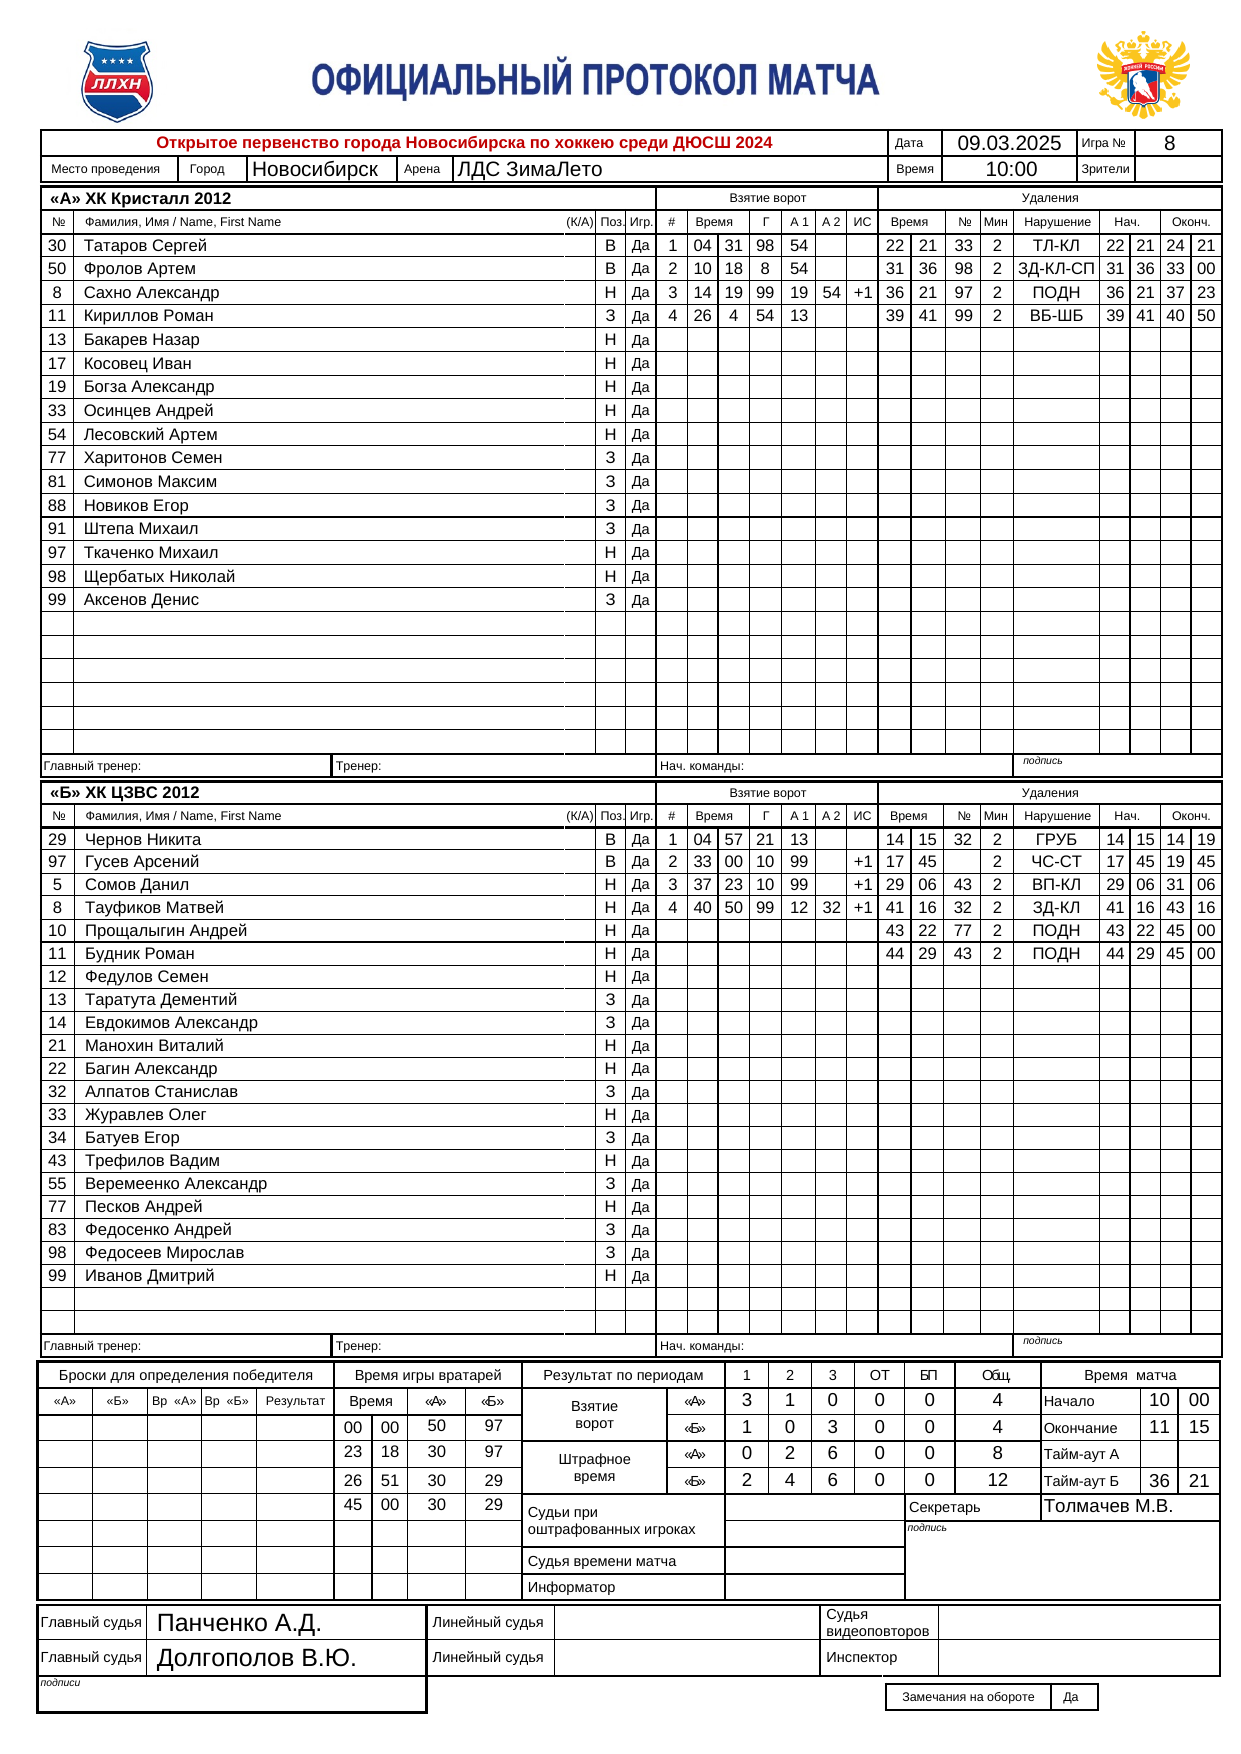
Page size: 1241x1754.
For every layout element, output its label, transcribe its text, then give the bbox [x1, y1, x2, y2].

table_cell [1161, 1288, 1190, 1310]
table_cell [657, 1311, 687, 1333]
table_cell [565, 1219, 595, 1241]
table_cell 00 [373, 1416, 407, 1440]
table_cell [750, 1081, 781, 1103]
table_cell № [944, 805, 980, 826]
table_cell [596, 612, 625, 634]
table_cell 13 [42, 328, 73, 351]
table_cell [1100, 518, 1129, 540]
table_cell [1131, 612, 1160, 634]
table_cell [782, 1035, 815, 1057]
table_cell [373, 1547, 407, 1573]
table_cell [719, 1196, 749, 1218]
table_cell 12 [956, 1468, 1040, 1493]
table_cell [879, 1288, 910, 1310]
table_cell 81 [42, 470, 73, 493]
table_cell [1192, 376, 1221, 398]
table_cell 29 [1131, 943, 1160, 964]
table_cell [750, 943, 781, 964]
table_cell [626, 683, 655, 706]
table_cell [565, 966, 595, 987]
table_cell [782, 989, 815, 1011]
table_cell [946, 399, 980, 422]
table_cell [981, 423, 1013, 445]
table_cell Чернов Никита [75, 829, 564, 849]
table_cell +1 [847, 896, 877, 918]
table_cell [750, 683, 781, 706]
table_cell В [596, 257, 625, 280]
table_cell Да [626, 1035, 655, 1057]
table_cell [782, 1311, 815, 1333]
table_cell 97 [466, 1416, 521, 1440]
table_cell В [596, 850, 625, 872]
table_cell [1161, 636, 1190, 658]
table_cell Фролов Артем [74, 257, 564, 280]
table_cell 40 [688, 896, 717, 918]
table_cell З [596, 494, 625, 516]
table_cell [912, 1173, 943, 1195]
table_cell 23 [335, 1441, 371, 1467]
table_cell [981, 1127, 1013, 1149]
table_cell [657, 943, 687, 964]
table_cell [657, 1012, 687, 1033]
table_cell [93, 1521, 147, 1546]
table_cell [688, 588, 717, 611]
table_cell [1099, 1682, 1220, 1711]
table_cell Батуев Егор [75, 1127, 564, 1149]
table_cell [750, 730, 781, 753]
table_cell [408, 1521, 465, 1546]
table_cell [944, 1150, 980, 1172]
table_cell [148, 1416, 201, 1440]
table_cell 14 [1100, 829, 1129, 849]
table_cell Ткаченко Михаил [74, 541, 564, 564]
table_cell [750, 352, 781, 374]
table_cell 54 [782, 235, 815, 256]
table_cell 31 [719, 235, 749, 256]
table_cell Журавлев Олег [75, 1104, 564, 1126]
table_cell [1014, 1288, 1099, 1310]
table_cell В [596, 829, 625, 849]
table_cell [939, 1640, 1219, 1675]
table_cell [1131, 376, 1160, 398]
table_cell [946, 659, 980, 682]
table_cell Оконч. [1161, 805, 1221, 826]
table_cell [847, 257, 877, 280]
table_cell [879, 423, 910, 445]
table_cell [847, 470, 877, 493]
table_cell [1192, 1242, 1221, 1264]
table_cell [816, 829, 846, 849]
table_cell [981, 376, 1013, 398]
table_cell [879, 446, 910, 469]
table_cell [257, 1416, 333, 1440]
table_cell [847, 966, 877, 987]
table_cell [1014, 399, 1099, 422]
table_cell ЗД-КЛ [1014, 896, 1099, 918]
table_cell [39, 1416, 92, 1440]
table_cell [93, 1416, 147, 1440]
table_cell Информатор [523, 1575, 724, 1599]
table_cell [719, 1104, 749, 1126]
table_cell [912, 1058, 943, 1079]
table_cell Главный судья [39, 1640, 146, 1675]
table_cell [657, 470, 687, 493]
table_cell [657, 446, 687, 469]
table_cell Да [626, 1173, 655, 1195]
table_cell [148, 1547, 201, 1573]
table_cell [719, 1173, 749, 1195]
table_cell [1131, 494, 1160, 516]
table_cell [946, 494, 980, 516]
table_cell [1100, 730, 1129, 753]
table_cell 50 [42, 257, 73, 280]
table_cell [782, 376, 815, 398]
table_cell [782, 730, 815, 753]
table_cell [946, 565, 980, 587]
table_cell [879, 989, 910, 1011]
table_cell Главный тренер: [42, 1335, 330, 1356]
table_cell Окончание [1042, 1415, 1140, 1440]
table_cell [657, 920, 687, 941]
table_cell Нач. команды: [657, 1335, 1012, 1356]
table_header 2 [769, 1363, 811, 1387]
table_cell [816, 1081, 846, 1103]
table_cell Линейный судья [428, 1640, 554, 1675]
table_cell [626, 612, 655, 634]
table_cell [657, 588, 687, 611]
table_cell [657, 1127, 687, 1149]
table_cell [719, 1219, 749, 1241]
table_cell Да [626, 281, 655, 303]
table_cell [782, 1196, 815, 1218]
table_cell [912, 1012, 943, 1033]
table_cell [657, 1173, 687, 1195]
table_cell [944, 989, 980, 1011]
table_cell [816, 636, 846, 658]
table_cell 45 [1161, 920, 1190, 941]
table_cell [688, 659, 717, 682]
table_cell [148, 1441, 201, 1467]
table_cell Манохин Виталий [75, 1035, 564, 1057]
table_cell [1100, 1242, 1129, 1264]
table_cell 8 [750, 257, 781, 280]
table_cell 51 [373, 1468, 407, 1493]
table_cell [981, 541, 1013, 564]
table_cell [981, 588, 1013, 611]
table_cell [1131, 1104, 1160, 1126]
table_cell Тауфиков Матвей [75, 896, 564, 918]
table_cell [1131, 518, 1160, 540]
table_cell З [596, 1012, 625, 1033]
table_header Да [1052, 1685, 1097, 1709]
table_cell [981, 1196, 1013, 1218]
table_cell Н [596, 920, 625, 941]
table_cell [1192, 518, 1221, 540]
table_cell [148, 1468, 201, 1493]
table_cell [981, 565, 1013, 587]
table_cell Да [626, 1196, 655, 1218]
table_cell Нарушение [1014, 211, 1099, 233]
table_cell [750, 423, 781, 445]
table_cell [1161, 518, 1190, 540]
table_cell [816, 989, 846, 1011]
table_cell [657, 1242, 687, 1264]
table_cell [688, 966, 717, 987]
table_cell [1192, 1058, 1221, 1079]
table_cell [912, 612, 945, 634]
table_cell [596, 1311, 625, 1333]
table_cell [1100, 659, 1129, 682]
table_cell 00 [719, 850, 749, 872]
table_cell 24 [1161, 235, 1190, 256]
table_cell [750, 636, 781, 658]
table_cell Косовец Иван [74, 352, 564, 374]
table_cell [981, 1311, 1013, 1333]
table_cell [1014, 612, 1099, 634]
table_cell [847, 683, 877, 706]
table_cell [847, 829, 877, 849]
table_cell Результат [257, 1389, 333, 1413]
table_cell [879, 659, 910, 682]
table_cell Н [596, 376, 625, 398]
table_cell [726, 1575, 904, 1599]
table_cell [946, 541, 980, 564]
table_cell [1131, 588, 1160, 611]
table_cell 41 [1131, 305, 1160, 327]
table_cell [981, 659, 1013, 682]
table_cell [847, 920, 877, 941]
table_cell [782, 1012, 815, 1033]
table_cell 97 [42, 850, 74, 872]
table_cell Да [626, 829, 655, 849]
table_cell [1192, 494, 1221, 516]
table_cell 2 [981, 257, 1013, 280]
table_cell [1131, 446, 1160, 469]
table_cell [1014, 1196, 1099, 1218]
table_cell 2 [657, 257, 687, 280]
table_cell [750, 376, 781, 398]
table_cell [981, 446, 1013, 469]
table_cell # [657, 211, 687, 233]
table_cell [596, 683, 625, 706]
table_cell [816, 235, 846, 256]
table_cell [879, 588, 910, 611]
table_cell [1161, 376, 1190, 398]
table_cell ВБ-ШБ [1014, 305, 1099, 327]
table_cell Багин Александр [75, 1058, 564, 1079]
table_cell [750, 707, 781, 729]
table_cell [719, 1127, 749, 1149]
table_cell [688, 1035, 717, 1057]
table_cell [1161, 1058, 1190, 1079]
table_cell Да [626, 352, 655, 374]
table_cell Н [596, 541, 625, 564]
table_cell [1100, 588, 1129, 611]
table_cell [816, 966, 846, 987]
table_cell [1192, 1311, 1221, 1333]
table_cell [1141, 1441, 1177, 1467]
table_cell [782, 1127, 815, 1149]
table_cell [1014, 1242, 1099, 1264]
table_cell 19 [782, 281, 815, 303]
table_cell [719, 1265, 749, 1287]
table_cell 99 [782, 850, 815, 872]
table_cell [1192, 1150, 1221, 1172]
table_cell [816, 943, 846, 964]
table_cell [1100, 352, 1129, 374]
table_cell [1131, 399, 1160, 422]
table_cell [750, 1058, 781, 1079]
table_cell [1161, 707, 1190, 729]
table_cell [1192, 636, 1221, 658]
table_cell [816, 305, 846, 327]
table_cell [1014, 707, 1099, 729]
table_cell [719, 1012, 749, 1033]
table_cell [565, 1288, 595, 1310]
table_cell [782, 470, 815, 493]
table_cell Нач. команды: [657, 755, 1012, 776]
table_cell 0 [905, 1389, 954, 1413]
table_cell 55 [42, 1173, 74, 1195]
table_cell [42, 1311, 74, 1333]
table_cell 2 [657, 850, 687, 872]
table_cell [981, 1242, 1013, 1264]
table_cell 19 [1161, 850, 1190, 872]
table_cell [335, 1547, 371, 1573]
table_cell Н [596, 352, 625, 374]
table_cell 98 [42, 565, 73, 587]
table_cell [847, 1058, 877, 1079]
table_cell [816, 1150, 846, 1172]
table_cell [879, 1265, 910, 1287]
table_cell Судья видеоповторов [821, 1606, 938, 1639]
table_cell [1131, 352, 1160, 374]
table_cell 21 [1131, 281, 1160, 303]
table_cell Н [596, 966, 625, 987]
table_cell [847, 1035, 877, 1057]
table_cell [912, 565, 945, 587]
table_cell [946, 328, 980, 351]
table_cell [688, 541, 717, 564]
table_cell [1161, 1104, 1190, 1126]
table_cell Гусев Арсений [75, 850, 564, 872]
table_cell Лесовский Артем [74, 423, 564, 445]
table_cell [1161, 328, 1190, 351]
table_cell 43 [944, 943, 980, 964]
table_cell [750, 659, 781, 682]
table_cell 36 [1100, 281, 1129, 303]
table_cell 00 [1192, 257, 1221, 280]
table_cell 99 [750, 281, 781, 303]
table_cell [657, 707, 687, 729]
table_cell [1131, 1311, 1160, 1333]
table_cell [688, 1219, 717, 1241]
table_cell [816, 612, 846, 634]
table_cell Федулов Семен [75, 966, 564, 987]
table_cell Долгополов В.Ю. [147, 1640, 425, 1675]
table_cell 06 [1131, 874, 1160, 895]
table_cell 26 [688, 305, 717, 327]
table_cell подпись [1014, 1335, 1221, 1356]
table_cell 2 [981, 896, 1013, 918]
table_cell [981, 1265, 1013, 1287]
table_cell 04 [688, 235, 717, 256]
table_cell ВП-КЛ [1014, 874, 1099, 895]
table_cell [1161, 541, 1190, 564]
table_cell [74, 659, 564, 682]
table_cell [565, 1081, 595, 1103]
table_cell [912, 1081, 943, 1103]
table_cell [944, 1265, 980, 1287]
table_cell [335, 1521, 371, 1546]
table_cell ЛДС ЗимаЛето [454, 157, 887, 181]
table_cell [879, 1150, 910, 1172]
table_cell [750, 1127, 781, 1149]
table_cell [1131, 328, 1160, 351]
table_cell [912, 1196, 943, 1218]
table_cell 4 [657, 305, 687, 327]
table_cell [782, 1150, 815, 1172]
table_cell Иванов Дмитрий [75, 1265, 564, 1287]
table_cell [93, 1494, 147, 1520]
table_cell ИС [847, 211, 877, 233]
table_cell [981, 494, 1013, 516]
table_cell [912, 989, 943, 1011]
table_cell [1192, 707, 1221, 729]
table_cell Мин [981, 805, 1013, 826]
table_cell [782, 541, 815, 564]
table_cell [847, 565, 877, 587]
table_cell [879, 1311, 910, 1333]
table_cell 43 [879, 920, 910, 941]
table_cell 19 [42, 376, 73, 398]
table_cell [719, 943, 749, 964]
table_cell [1014, 1265, 1099, 1287]
table_cell 12 [782, 896, 815, 918]
table_cell [847, 305, 877, 327]
table_cell [1100, 470, 1129, 493]
table_cell [657, 1104, 687, 1126]
table_cell [1131, 1242, 1160, 1264]
table_cell [1100, 328, 1129, 351]
table_cell [939, 1606, 1219, 1639]
table_cell [879, 1035, 910, 1057]
table_cell [847, 989, 877, 1011]
table_cell [719, 920, 749, 941]
table_cell [1014, 494, 1099, 516]
table_cell Новосибирск [248, 157, 396, 181]
table_cell 8 [42, 281, 73, 303]
table_cell [1192, 565, 1221, 587]
table_cell [879, 707, 910, 729]
table_cell [847, 1104, 877, 1126]
table_cell 2 [981, 829, 1013, 849]
table_cell Фамилия, Имя / Name, First Name [75, 805, 565, 826]
table_cell 13 [782, 829, 815, 849]
table_cell З [596, 989, 625, 1011]
table_cell [1161, 989, 1190, 1011]
table_cell Н [596, 1150, 625, 1172]
table_cell [657, 1196, 687, 1218]
table_cell [657, 541, 687, 564]
table_cell [1192, 1219, 1221, 1241]
table_cell [879, 1219, 910, 1241]
table_cell 98 [42, 1242, 74, 1264]
table_cell 98 [750, 235, 781, 256]
table_cell [688, 920, 717, 941]
table_cell [555, 1606, 819, 1639]
table_cell 11 [1141, 1415, 1177, 1440]
table_cell Евдокимов Александр [75, 1012, 564, 1033]
table_cell «Б» [668, 1415, 724, 1440]
table_header 3 [812, 1363, 854, 1387]
table_cell [816, 1104, 846, 1126]
table_cell 10 [750, 850, 781, 872]
table_cell Веремеенко Александр [75, 1173, 564, 1195]
table_header Замечания на обороте [887, 1685, 1050, 1709]
table_cell Трефилов Вадим [75, 1150, 564, 1172]
table_cell 50 [1192, 305, 1221, 327]
table_cell [42, 659, 73, 682]
table_cell [565, 874, 595, 895]
table_cell 0 [855, 1468, 904, 1493]
table_cell [688, 707, 717, 729]
table_cell [847, 1081, 877, 1103]
table_cell 54 [42, 423, 73, 445]
table_cell [688, 1058, 717, 1079]
table_cell [565, 1012, 595, 1033]
table_cell [944, 1311, 980, 1333]
table_cell Прощалыгин Андрей [75, 920, 564, 941]
table_cell [981, 1150, 1013, 1172]
table_cell [782, 943, 815, 964]
table_cell [750, 1104, 781, 1126]
table_cell [816, 376, 846, 398]
table_cell 44 [879, 943, 910, 964]
table_cell [565, 565, 595, 587]
table_cell [657, 1150, 687, 1172]
table_cell 8 [42, 896, 74, 918]
table_header Время игры вратарей [335, 1363, 521, 1387]
table_cell 15 [1179, 1415, 1219, 1440]
table_cell [879, 541, 910, 564]
table_cell Да [626, 423, 655, 445]
table_cell [1161, 1012, 1190, 1033]
table_cell [596, 707, 625, 729]
table_cell [1192, 352, 1221, 374]
table_cell 19 [719, 281, 749, 303]
table_cell [1014, 588, 1099, 611]
table_cell [719, 494, 749, 516]
table_cell [847, 376, 877, 398]
table_cell [1161, 612, 1190, 634]
table_cell [750, 1219, 781, 1241]
table_cell 99 [782, 874, 815, 895]
table_cell Н [596, 1035, 625, 1057]
table_cell [719, 683, 749, 706]
table_cell 06 [1192, 874, 1221, 895]
table_cell Оконч. [1161, 211, 1221, 233]
table_cell [816, 850, 846, 872]
table_cell [879, 1127, 910, 1149]
table_cell [750, 328, 781, 351]
table_cell [1014, 1035, 1099, 1057]
table_cell [565, 730, 595, 753]
table_cell Кириллов Роман [74, 305, 564, 327]
table_cell Арена [398, 157, 452, 181]
table_cell +1 [847, 281, 877, 303]
table_cell [782, 612, 815, 634]
table_cell [912, 518, 945, 540]
table_cell [912, 1150, 943, 1172]
table_cell 36 [1131, 257, 1160, 280]
table_cell [946, 352, 980, 374]
table_cell [1014, 1173, 1099, 1195]
table_cell [93, 1547, 147, 1573]
table_cell [981, 707, 1013, 729]
table_cell [657, 659, 687, 682]
table_cell 16 [1192, 896, 1221, 918]
table_cell [1014, 1058, 1099, 1079]
table_header 8 [1136, 131, 1221, 155]
table_cell [847, 659, 877, 682]
table_cell 2 [981, 281, 1013, 303]
table_cell [39, 1441, 92, 1467]
table_cell 43 [1161, 896, 1190, 918]
table_cell 50 [408, 1416, 465, 1440]
table_cell [944, 1058, 980, 1079]
table_cell [565, 470, 595, 493]
table_cell [750, 399, 781, 422]
table_cell Богза Александр [74, 376, 564, 398]
table_cell [565, 943, 595, 964]
table_cell Инспектор [821, 1640, 938, 1675]
table_cell 43 [1100, 920, 1129, 941]
table_cell ИС [847, 805, 877, 826]
table_cell [981, 730, 1013, 753]
table_cell № [42, 211, 73, 233]
table_cell [847, 1173, 877, 1195]
table_cell 1 [769, 1389, 811, 1413]
table_cell 2 [981, 850, 1013, 872]
table_cell [74, 683, 564, 706]
table_cell 00 [335, 1416, 371, 1440]
table_cell [1192, 1104, 1221, 1126]
table_cell [202, 1416, 256, 1440]
table_cell [1192, 399, 1221, 422]
table_cell 23 [1192, 281, 1221, 303]
table_cell [596, 1288, 625, 1310]
table_cell [1014, 1012, 1099, 1033]
table_cell [657, 989, 687, 1011]
table_cell [750, 565, 781, 587]
table_cell [1192, 1035, 1221, 1057]
table_cell Да [626, 518, 655, 540]
table_cell [1131, 1150, 1160, 1172]
table_cell [1161, 446, 1190, 469]
table_cell 2 [981, 305, 1013, 327]
table_cell Панченко А.Д. [147, 1606, 425, 1639]
table_cell [782, 423, 815, 445]
table_cell [816, 730, 846, 753]
table_cell [816, 659, 846, 682]
table_cell Нач. [1100, 211, 1160, 233]
table_cell [816, 423, 846, 445]
table_cell [847, 707, 877, 729]
table_cell [782, 683, 815, 706]
table_cell [1136, 157, 1221, 181]
table_cell [1161, 730, 1190, 753]
table_cell [750, 1012, 781, 1033]
table_cell [1014, 1081, 1099, 1103]
table_cell 39 [879, 305, 910, 327]
table_cell 11 [42, 305, 73, 327]
table_cell [1161, 1173, 1190, 1195]
table_cell [565, 257, 595, 280]
table_cell 8 [956, 1442, 1040, 1467]
table_cell [1100, 1196, 1129, 1218]
table_cell [1192, 1196, 1221, 1218]
table_cell [981, 518, 1013, 540]
table_cell [782, 328, 815, 351]
table_cell 0 [855, 1442, 904, 1467]
table_cell [257, 1521, 333, 1546]
table_cell [42, 612, 73, 634]
table_cell 0 [726, 1442, 768, 1467]
table_cell [1014, 683, 1099, 706]
table_cell Да [626, 896, 655, 918]
table_cell [719, 376, 749, 398]
table_cell [912, 1288, 943, 1310]
table_cell [782, 1288, 815, 1310]
table_cell [657, 376, 687, 398]
table_cell 15 [912, 829, 943, 849]
table_cell 0 [855, 1389, 904, 1413]
table_cell [1014, 1219, 1099, 1241]
table_cell 14 [42, 1012, 74, 1033]
table_cell [750, 966, 781, 987]
table_cell Да [626, 235, 655, 256]
table_header БП [905, 1363, 954, 1387]
table_cell [944, 1242, 980, 1264]
table_cell [816, 352, 846, 374]
table_cell [879, 730, 910, 753]
table_cell (К/А) [565, 211, 595, 233]
table_cell [1014, 423, 1099, 445]
table_cell [782, 1058, 815, 1079]
table_cell Да [626, 920, 655, 941]
table_cell [912, 1127, 943, 1149]
table_cell 1 [726, 1415, 768, 1440]
table_cell Песков Андрей [75, 1196, 564, 1218]
table_cell 31 [1161, 874, 1190, 895]
table_cell [93, 1574, 147, 1599]
table_cell [565, 305, 595, 327]
table_cell Вр «Б» [202, 1389, 256, 1413]
table_cell [719, 1150, 749, 1172]
table_cell 2 [769, 1442, 811, 1467]
table_cell З [596, 1219, 625, 1241]
table_cell [657, 683, 687, 706]
table_cell [1014, 1150, 1099, 1172]
table_cell [719, 1035, 749, 1057]
table_cell [1014, 659, 1099, 682]
table_cell [981, 1104, 1013, 1126]
table_cell [1192, 1173, 1221, 1195]
table_cell [1161, 659, 1190, 682]
table_cell 99 [42, 588, 73, 611]
table_cell [1161, 399, 1190, 422]
table_cell [912, 636, 945, 658]
table_cell [1131, 1127, 1160, 1149]
table_cell «А» [408, 1389, 465, 1413]
table_cell [944, 966, 980, 987]
table_cell [565, 518, 595, 540]
table_cell [688, 1150, 717, 1172]
table_cell [1131, 1173, 1160, 1195]
table_cell [565, 1242, 595, 1264]
table_cell [750, 1242, 781, 1264]
table_cell [688, 683, 717, 706]
table_cell 00 [373, 1494, 407, 1520]
table_cell [657, 1265, 687, 1287]
table_cell Да [626, 1012, 655, 1033]
table_cell З [596, 305, 625, 327]
table_header Дата [889, 131, 941, 155]
table_cell [981, 1081, 1013, 1103]
table_cell [912, 376, 945, 398]
table_cell 33 [42, 1104, 74, 1126]
table_cell [74, 636, 564, 658]
table_cell [565, 1196, 595, 1218]
table_cell [912, 328, 945, 351]
table_cell [816, 1265, 846, 1287]
table_cell [565, 328, 595, 351]
table_cell Штепа Михаил [74, 518, 564, 540]
table_cell [879, 565, 910, 587]
table_cell [75, 1288, 564, 1310]
table_cell [42, 683, 73, 706]
table_cell [750, 920, 781, 941]
table_cell Игр. [626, 805, 655, 826]
table_cell [657, 1288, 687, 1310]
table_cell Н [596, 1265, 625, 1287]
table_cell [782, 636, 815, 658]
table_cell [565, 659, 595, 682]
table_cell Н [596, 328, 625, 351]
table_cell ТЛ-КЛ [1014, 235, 1099, 256]
table_cell 17 [1100, 850, 1129, 872]
table_cell [879, 612, 910, 634]
table_cell [1192, 588, 1221, 611]
table_cell [847, 1012, 877, 1033]
table_cell 41 [1100, 896, 1129, 918]
table_cell 33 [946, 235, 980, 256]
table_cell [879, 1081, 910, 1103]
table_cell 26 [335, 1468, 371, 1493]
table_cell 13 [42, 989, 74, 1011]
table_cell [1161, 1196, 1190, 1218]
table_cell [719, 565, 749, 587]
table_cell [816, 1311, 846, 1333]
table_cell [1100, 707, 1129, 729]
table_cell [596, 659, 625, 682]
table_cell [816, 1173, 846, 1195]
table_cell Н [596, 1104, 625, 1126]
table_cell 45 [1131, 850, 1160, 872]
table_cell Да [626, 470, 655, 493]
table_cell [1014, 446, 1099, 469]
table_cell 29 [1100, 874, 1129, 895]
table_cell Да [626, 257, 655, 280]
table_cell Н [596, 399, 625, 422]
table_cell [688, 1127, 717, 1149]
table_cell [657, 966, 687, 987]
table_cell [750, 518, 781, 540]
table_cell [719, 1081, 749, 1103]
table_cell [782, 1081, 815, 1103]
table_cell [1131, 730, 1160, 753]
table_cell [1131, 636, 1160, 658]
table_cell [565, 850, 595, 872]
table_cell [1014, 470, 1099, 493]
table_cell Н [596, 874, 625, 895]
table_header «А» ХК Кристалл 2012 [42, 188, 655, 209]
table_cell [39, 1494, 92, 1520]
table_cell 32 [816, 896, 846, 918]
table_cell [688, 943, 717, 964]
table_cell [946, 518, 980, 540]
table_cell ЧС-СТ [1014, 850, 1099, 872]
table_cell Да [626, 376, 655, 398]
table_cell (К/А) [565, 805, 595, 826]
table_cell [1192, 659, 1221, 682]
table_cell [782, 494, 815, 516]
table_cell [565, 376, 595, 398]
table_cell Да [626, 1242, 655, 1264]
table_cell [1100, 446, 1129, 469]
table_cell [912, 588, 945, 611]
table_cell Да [626, 1081, 655, 1103]
table_cell [1192, 612, 1221, 634]
table_cell [981, 470, 1013, 493]
table_cell 6 [812, 1468, 854, 1493]
table_cell [879, 470, 910, 493]
table_cell [1161, 1150, 1190, 1172]
table_cell [565, 1127, 595, 1149]
table_cell [1100, 636, 1129, 658]
table_cell [688, 494, 717, 516]
table_cell [912, 423, 945, 445]
table_cell 0 [855, 1415, 904, 1440]
table_cell [816, 707, 846, 729]
table_cell [1100, 423, 1129, 445]
table_cell [726, 1548, 904, 1573]
table_cell Сахно Александр [74, 281, 564, 303]
table_cell [1014, 352, 1099, 374]
table_cell [688, 1081, 717, 1103]
table_cell Поз. [596, 805, 625, 826]
table_cell [42, 707, 73, 729]
table_cell [750, 1150, 781, 1172]
table_cell [944, 1081, 980, 1103]
table_cell [726, 1495, 904, 1520]
table_cell [1161, 1242, 1190, 1264]
table_cell [39, 1574, 92, 1599]
table_cell 14 [879, 829, 910, 849]
table_cell [750, 470, 781, 493]
table_cell [981, 966, 1013, 987]
table_cell [912, 1219, 943, 1241]
table_cell 41 [879, 896, 910, 918]
table_cell ГРУБ [1014, 829, 1099, 849]
table_cell [912, 1104, 943, 1126]
table_cell 00 [1192, 943, 1221, 964]
table_cell 6 [812, 1442, 854, 1467]
table_cell [626, 659, 655, 682]
table_cell Мин [981, 211, 1013, 233]
table_cell [466, 1574, 521, 1599]
table_cell [428, 1677, 882, 1711]
table_cell [750, 1035, 781, 1057]
table_cell А 1 [782, 211, 815, 233]
table_cell [1100, 399, 1129, 422]
table_header Удаления [879, 188, 1221, 209]
table_cell [719, 966, 749, 987]
table_cell [1192, 1081, 1221, 1103]
table_cell [39, 1521, 92, 1546]
table_cell [1161, 423, 1190, 445]
table_cell Федосеев Мирослав [75, 1242, 564, 1264]
table_cell [816, 1035, 846, 1057]
table_cell [657, 612, 687, 634]
table_cell 40 [1161, 305, 1190, 327]
table_cell 2 [981, 235, 1013, 256]
table_cell Да [626, 305, 655, 327]
table_cell [1131, 470, 1160, 493]
table_cell Тренер: [333, 1335, 655, 1356]
table_cell [39, 1547, 92, 1573]
table_cell 99 [946, 305, 980, 327]
table_cell 54 [782, 257, 815, 280]
table_cell [944, 850, 980, 872]
table_cell [719, 470, 749, 493]
table_cell 19 [1192, 829, 1221, 849]
table_cell [1100, 683, 1129, 706]
table_cell +1 [847, 850, 877, 872]
table_cell 34 [42, 1127, 74, 1149]
table_cell [879, 1196, 910, 1218]
table_cell [148, 1521, 201, 1546]
table_cell Да [626, 989, 655, 1011]
table_cell [816, 399, 846, 422]
table_cell [816, 1288, 846, 1310]
table_cell [42, 636, 73, 658]
table_cell 54 [750, 305, 781, 327]
table_cell [879, 1012, 910, 1033]
table_cell 36 [912, 257, 945, 280]
table_header ОТ [855, 1363, 904, 1387]
table_cell [1100, 1058, 1129, 1079]
table_cell [657, 399, 687, 422]
table_cell [1100, 1173, 1129, 1195]
table_cell [750, 494, 781, 516]
table_cell 97 [466, 1441, 521, 1467]
table_cell 21 [750, 829, 781, 849]
table_cell Да [626, 565, 655, 587]
table_cell [688, 470, 717, 493]
table_cell 50 [719, 896, 749, 918]
table_cell [981, 1219, 1013, 1241]
table_cell [879, 376, 910, 398]
table_cell [782, 446, 815, 469]
table_cell [1161, 1035, 1190, 1057]
table_cell 43 [944, 874, 980, 895]
table_cell [565, 1058, 595, 1079]
table_cell [626, 1288, 655, 1310]
table_cell Бакарев Назар [74, 328, 564, 351]
table_cell 45 [912, 850, 943, 872]
table_cell Время [889, 157, 941, 181]
table_cell [847, 730, 877, 753]
table_cell [847, 636, 877, 658]
table_cell [1192, 541, 1221, 564]
table_cell [688, 518, 717, 540]
table_cell [565, 281, 595, 303]
table_cell [1161, 494, 1190, 516]
table_cell [944, 1012, 980, 1033]
table_cell [688, 1265, 717, 1287]
table_cell [750, 612, 781, 634]
table_cell З [596, 1173, 625, 1195]
table_cell 06 [912, 874, 943, 895]
table_cell [565, 1311, 595, 1333]
table_cell [782, 920, 815, 941]
table_cell 39 [1100, 305, 1129, 327]
table_cell Г [750, 805, 781, 826]
table_cell [565, 588, 595, 611]
table_cell [565, 399, 595, 422]
table_cell подписи [39, 1677, 425, 1711]
table_cell 11 [42, 943, 74, 964]
table_cell [657, 518, 687, 540]
table_cell 97 [42, 541, 73, 564]
table_cell [1192, 1288, 1221, 1310]
table_header Игра № [1078, 131, 1134, 155]
table_cell 16 [912, 896, 943, 918]
table_cell «А» [39, 1389, 92, 1413]
table_cell [782, 588, 815, 611]
table_cell ПОДН [1014, 281, 1099, 303]
table_cell [688, 446, 717, 469]
table_cell [946, 446, 980, 469]
table_cell [596, 730, 625, 753]
table_cell «А» [668, 1389, 724, 1413]
table_cell [719, 541, 749, 564]
table_cell [1100, 1150, 1129, 1172]
table_cell 77 [944, 920, 980, 941]
table_cell [981, 1012, 1013, 1033]
table_cell Будник Роман [75, 943, 564, 964]
table_cell [688, 1012, 717, 1033]
table_cell 45 [1161, 943, 1190, 964]
table_cell Сомов Данил [75, 874, 564, 895]
table_cell 14 [688, 281, 717, 303]
table_cell [657, 1081, 687, 1103]
table_cell 41 [912, 305, 945, 327]
table_cell Да [626, 1219, 655, 1241]
table_cell [879, 636, 910, 658]
table_cell Да [626, 850, 655, 872]
table_cell 83 [42, 1219, 74, 1241]
table_cell 3 [726, 1389, 768, 1413]
table_cell [944, 1219, 980, 1241]
table_cell А 1 [782, 805, 815, 826]
table_cell Главный судья [39, 1606, 146, 1639]
table_cell [847, 1242, 877, 1264]
table_cell 0 [812, 1389, 854, 1413]
table_cell Время [688, 805, 749, 826]
table_cell [1100, 1081, 1129, 1103]
table_cell [946, 636, 980, 658]
table_cell ПОДН [1014, 943, 1099, 964]
table_cell [847, 399, 877, 422]
table_cell «Б» [93, 1389, 147, 1413]
table_cell 4 [956, 1389, 1040, 1413]
table_cell 5 [42, 874, 74, 895]
table_cell 14 [1161, 829, 1190, 849]
table_cell 3 [812, 1415, 854, 1440]
table_cell [1131, 541, 1160, 564]
table_cell Нарушение [1014, 805, 1099, 826]
table_cell [981, 1058, 1013, 1079]
table_cell [565, 1150, 595, 1172]
table_cell [75, 1311, 564, 1333]
table_cell [1131, 1265, 1160, 1287]
table_cell Да [626, 874, 655, 895]
table_cell Начало [1042, 1389, 1140, 1413]
table_cell 29 [466, 1468, 521, 1493]
table_cell № [42, 805, 74, 826]
table_cell [782, 352, 815, 374]
table_cell [626, 636, 655, 658]
table_cell [782, 565, 815, 587]
table_cell [847, 446, 877, 469]
table_cell Н [596, 943, 625, 964]
table_cell [847, 1219, 877, 1241]
table_cell З [596, 1127, 625, 1149]
table_cell [981, 1173, 1013, 1195]
table_cell [565, 423, 595, 445]
table_cell [1192, 328, 1221, 351]
table_cell [847, 943, 877, 964]
table_cell [93, 1468, 147, 1493]
table_cell [565, 1173, 595, 1195]
table_cell 37 [1161, 281, 1190, 303]
table_cell [912, 1265, 943, 1287]
table_cell [750, 989, 781, 1011]
table_cell 32 [944, 829, 980, 849]
table_cell [847, 1127, 877, 1149]
table_cell Н [596, 1058, 625, 1079]
table_cell [657, 565, 687, 587]
table_cell [1100, 1288, 1129, 1310]
table_cell Секретарь [906, 1495, 1040, 1520]
table_cell [847, 518, 877, 540]
table_cell [719, 352, 749, 374]
table_cell [408, 1574, 465, 1599]
table_cell Линейный судья [428, 1606, 554, 1639]
table_cell [912, 1035, 943, 1057]
table_cell [816, 588, 846, 611]
table_cell Да [626, 1150, 655, 1172]
table_cell [912, 966, 943, 987]
table_cell «А» [668, 1442, 724, 1467]
table_cell [688, 989, 717, 1011]
table_cell [912, 541, 945, 564]
table_cell Федосенко Андрей [75, 1219, 564, 1241]
table_cell 33 [42, 399, 73, 422]
table_cell 18 [719, 257, 749, 280]
table_cell [1100, 1127, 1129, 1149]
table_cell [1161, 1311, 1190, 1333]
table_header Общ. [956, 1363, 1040, 1387]
table_cell [912, 1242, 943, 1264]
table_cell # [657, 805, 687, 826]
table_cell [816, 920, 846, 941]
table_cell [1192, 966, 1221, 987]
table_cell Судьи при оштрафованных игроках [523, 1495, 724, 1546]
table_cell [565, 829, 595, 849]
table_cell [202, 1547, 256, 1573]
table_cell Судья времени матча [523, 1548, 724, 1573]
table_cell [202, 1468, 256, 1493]
table_cell Да [626, 1104, 655, 1126]
table_cell № [946, 211, 980, 233]
table_cell подпись [906, 1522, 1219, 1599]
table_cell [1179, 1441, 1219, 1467]
table_cell Харитонов Семен [74, 446, 564, 469]
table_cell [816, 874, 846, 895]
table_cell Щербатых Николай [74, 565, 564, 587]
table_cell Аксенов Денис [74, 588, 564, 611]
table_cell [816, 683, 846, 706]
table_cell 32 [42, 1081, 74, 1103]
table_cell Время [688, 211, 749, 233]
table_cell [257, 1441, 333, 1467]
table_cell Таратута Дементий [75, 989, 564, 1011]
table_cell 88 [42, 494, 73, 516]
table_cell [565, 920, 595, 941]
table_cell «Б» [668, 1468, 724, 1493]
table_cell 21 [1179, 1468, 1219, 1493]
table_cell [946, 423, 980, 445]
table_cell [657, 423, 687, 445]
picture [5, 28, 1197, 129]
table_cell [816, 1242, 846, 1264]
table_cell З [596, 1081, 625, 1103]
table_cell [257, 1468, 333, 1493]
table_cell [1131, 1288, 1160, 1310]
table_cell З [596, 588, 625, 611]
table_cell [847, 541, 877, 564]
table_cell [719, 659, 749, 682]
table_cell [202, 1574, 256, 1599]
table_cell [1014, 1311, 1099, 1333]
table_cell Время [879, 805, 943, 826]
table_cell [202, 1441, 256, 1467]
table_cell Г [750, 211, 781, 233]
table_cell 4 [769, 1468, 811, 1493]
table_cell [1014, 376, 1099, 398]
table_cell Тайм-аут Б [1042, 1468, 1140, 1493]
table_cell [1014, 1104, 1099, 1126]
table_cell [688, 730, 717, 753]
table_cell 77 [42, 1196, 74, 1218]
table_cell Н [596, 281, 625, 303]
table_cell [657, 1219, 687, 1241]
table_cell [1161, 683, 1190, 706]
table_cell [879, 966, 910, 987]
table_cell [1131, 1035, 1160, 1057]
table_header Удаления [879, 783, 1221, 803]
table_cell [688, 376, 717, 398]
table_cell [257, 1574, 333, 1599]
table_cell [719, 423, 749, 445]
table_cell [1014, 1127, 1099, 1149]
table_cell [1100, 1311, 1129, 1333]
table_cell 21 [912, 281, 945, 303]
table_cell Время [335, 1389, 407, 1413]
table_cell 91 [42, 518, 73, 540]
table_cell [1192, 423, 1221, 445]
table_cell [93, 1441, 147, 1467]
table_cell [719, 707, 749, 729]
table_cell 12 [42, 966, 74, 987]
table_cell [816, 328, 846, 351]
table_cell 36 [879, 281, 910, 303]
table_cell [626, 1311, 655, 1333]
table_cell [74, 730, 564, 753]
table_cell [1014, 565, 1099, 587]
table_cell [912, 470, 945, 493]
table_cell 98 [946, 257, 980, 280]
table_cell Толмачев М.В. [1042, 1495, 1219, 1520]
table_cell 10 [42, 920, 74, 941]
table_cell [1131, 1196, 1160, 1218]
table_cell [750, 1288, 781, 1310]
table_cell [1100, 1265, 1129, 1287]
table_cell [912, 683, 945, 706]
table_cell [912, 352, 945, 374]
table_header 09.03.2025 [943, 131, 1076, 155]
table_cell 2 [981, 874, 1013, 895]
table_cell [750, 588, 781, 611]
table_cell [719, 399, 749, 422]
table_cell [565, 446, 595, 469]
table_cell 29 [879, 874, 910, 895]
table_cell 17 [879, 850, 910, 872]
table_cell [657, 636, 687, 658]
table_cell Да [626, 446, 655, 469]
table_cell [719, 1311, 749, 1333]
table_cell [981, 399, 1013, 422]
table_cell [565, 896, 595, 918]
table_cell 31 [1100, 257, 1129, 280]
table_cell 57 [719, 829, 749, 849]
table_cell 04 [688, 829, 717, 849]
table_cell [719, 518, 749, 540]
table_cell [202, 1494, 256, 1520]
table_cell [688, 1242, 717, 1264]
table_cell 10:00 [943, 157, 1076, 181]
table_cell Игр. [626, 211, 655, 233]
table_cell [879, 352, 910, 374]
table_cell 4 [719, 305, 749, 327]
table_cell [981, 1288, 1013, 1310]
table_cell [1131, 989, 1160, 1011]
table_cell 44 [1100, 943, 1129, 964]
table_cell [1192, 1012, 1221, 1033]
table_cell [816, 518, 846, 540]
table_cell [1131, 1081, 1160, 1103]
table_cell [847, 494, 877, 516]
table_cell [1014, 541, 1099, 564]
table_cell [39, 1468, 92, 1493]
table_cell [944, 1127, 980, 1149]
table_cell [944, 1104, 980, 1126]
table_cell 21 [42, 1035, 74, 1057]
table_cell 30 [408, 1494, 465, 1520]
table_cell [688, 1104, 717, 1126]
table_cell Н [596, 1196, 625, 1218]
table_cell [750, 1311, 781, 1333]
table_cell [879, 1058, 910, 1079]
table_cell [1014, 328, 1099, 351]
table_cell [565, 235, 595, 256]
table_cell [816, 1219, 846, 1241]
table_cell [981, 328, 1013, 351]
table_cell [719, 1288, 749, 1310]
table_cell 0 [905, 1468, 954, 1493]
table_cell [373, 1574, 407, 1599]
table_cell 0 [905, 1415, 954, 1440]
table_cell [1014, 989, 1099, 1011]
table_cell [42, 730, 73, 753]
table_cell [565, 1104, 595, 1126]
table_cell 99 [750, 896, 781, 918]
table_cell 00 [1179, 1389, 1219, 1413]
table_cell [847, 423, 877, 445]
table_cell 22 [879, 235, 910, 256]
table_cell [719, 636, 749, 658]
table_cell 15 [1131, 829, 1160, 849]
table_cell [688, 612, 717, 634]
table_cell Да [626, 494, 655, 516]
table_cell 4 [956, 1415, 1040, 1440]
table_cell [1100, 612, 1129, 634]
table_cell [782, 518, 815, 540]
table_cell [1131, 683, 1160, 706]
table_cell [1014, 730, 1099, 753]
table_cell 2 [726, 1468, 768, 1493]
table_cell [1192, 470, 1221, 493]
table_cell [912, 446, 945, 469]
table_cell Нач. [1100, 805, 1160, 826]
table_cell 45 [335, 1494, 371, 1520]
table_cell [847, 1265, 877, 1287]
table_cell 1 [657, 235, 687, 256]
table_cell 3 [657, 874, 687, 895]
table_cell [1100, 541, 1129, 564]
table_cell [782, 966, 815, 987]
table_cell 0 [769, 1415, 811, 1440]
table_cell [657, 494, 687, 516]
table_cell [750, 446, 781, 469]
table_cell [879, 328, 910, 351]
table_cell [1161, 352, 1190, 374]
table_cell [565, 707, 595, 729]
table_header Взятие ворот [657, 188, 877, 209]
table_cell Да [626, 966, 655, 987]
table_cell [1014, 636, 1099, 658]
table_cell [944, 1173, 980, 1195]
table_cell Место проведения [42, 157, 177, 181]
table_cell [912, 730, 945, 753]
table_cell [719, 328, 749, 351]
table_cell [688, 423, 717, 445]
table_cell [946, 588, 980, 611]
table_cell [1100, 989, 1129, 1011]
table_cell ПОДН [1014, 920, 1099, 941]
table_cell [565, 1265, 595, 1287]
table_cell [42, 1288, 74, 1310]
table_cell [1161, 470, 1190, 493]
table_cell [750, 1196, 781, 1218]
table_cell В [596, 235, 625, 256]
table_cell 22 [912, 920, 943, 941]
table_cell Зрители [1078, 157, 1134, 181]
table_cell 77 [42, 446, 73, 469]
table_header Время матча [1042, 1363, 1219, 1387]
table_cell [847, 612, 877, 634]
table_cell Татаров Сергей [74, 235, 564, 256]
table_cell [782, 1265, 815, 1287]
table_cell Да [626, 943, 655, 964]
table_cell [946, 730, 980, 753]
table_cell 33 [1161, 257, 1190, 280]
table_cell [1131, 966, 1160, 987]
table_cell [688, 399, 717, 422]
table_cell Да [626, 588, 655, 611]
table_cell [946, 470, 980, 493]
table_cell 31 [879, 257, 910, 280]
table_cell [726, 1521, 904, 1546]
table_cell 4 [657, 896, 687, 918]
table_cell Тайм-аут А [1042, 1441, 1140, 1467]
table_cell Н [596, 565, 625, 587]
table_cell [688, 1196, 717, 1218]
table_cell 16 [1131, 896, 1160, 918]
table_cell З [596, 470, 625, 493]
table_cell [912, 707, 945, 729]
table_cell Алпатов Станислав [75, 1081, 564, 1103]
table_cell 2 [981, 943, 1013, 964]
table_header Открытое первенство города Новосибирска по хоккею среди ДЮСШ 2024 [42, 131, 887, 155]
table_cell 23 [719, 874, 749, 895]
table_cell [816, 1196, 846, 1218]
table_cell Тренер: [333, 755, 655, 776]
table_cell 29 [466, 1494, 521, 1520]
table_cell 22 [1100, 235, 1129, 256]
table_cell [782, 399, 815, 422]
table_cell [565, 494, 595, 516]
table_cell [782, 1219, 815, 1241]
table_cell [1100, 494, 1129, 516]
table_cell А 2 [816, 805, 846, 826]
table_cell [657, 730, 687, 753]
table_cell [74, 612, 564, 634]
table_cell [981, 612, 1013, 634]
table_cell [912, 494, 945, 516]
table_cell [148, 1494, 201, 1520]
table_cell [883, 1677, 1220, 1681]
table_header Броски для определения победителя [39, 1363, 333, 1387]
table_cell [782, 707, 815, 729]
table_cell Город [179, 157, 246, 181]
table_cell [847, 1150, 877, 1172]
table_cell [1014, 966, 1099, 987]
table_cell [912, 399, 945, 422]
table_cell Вр «А» [148, 1389, 201, 1413]
table_cell Осинцев Андрей [74, 399, 564, 422]
table_cell [719, 1242, 749, 1264]
table_cell 1 [657, 829, 687, 849]
table_cell [816, 470, 846, 493]
table_cell [1131, 659, 1160, 682]
table_cell [657, 1058, 687, 1079]
table_cell [1192, 446, 1221, 469]
table_cell 00 [1192, 920, 1221, 941]
table_cell [688, 1173, 717, 1195]
table_cell [944, 1196, 980, 1218]
table_cell [1131, 423, 1160, 445]
table_cell [816, 565, 846, 587]
table_cell [466, 1547, 521, 1573]
table_cell [626, 730, 655, 753]
table_cell 32 [944, 896, 980, 918]
table_cell [1100, 1219, 1129, 1241]
table_cell 36 [1141, 1468, 1177, 1493]
table_cell [565, 989, 595, 1011]
table_cell 21 [912, 235, 945, 256]
table_cell [565, 683, 595, 706]
table_cell [74, 707, 564, 729]
table_cell [1131, 1058, 1160, 1079]
table_cell [466, 1521, 521, 1546]
table_cell [565, 1035, 595, 1057]
table_cell Фамилия, Имя / Name, First Name [74, 211, 565, 233]
table_cell 21 [1192, 235, 1221, 256]
table_cell [879, 1104, 910, 1126]
table_cell [946, 683, 980, 706]
table_cell [879, 1242, 910, 1264]
table_cell [719, 446, 749, 469]
table_cell [1192, 1265, 1221, 1287]
table_cell [565, 352, 595, 374]
table_cell [816, 1058, 846, 1079]
table_cell [1100, 1035, 1129, 1057]
table_cell 45 [1192, 850, 1221, 872]
table_cell [912, 659, 945, 682]
table_cell [657, 352, 687, 374]
table_cell 10 [1141, 1389, 1177, 1413]
table_cell [816, 1127, 846, 1149]
table_cell Н [596, 896, 625, 918]
table_cell [1161, 588, 1190, 611]
table_cell [555, 1640, 819, 1675]
table_cell Штрафное время [523, 1442, 666, 1493]
table_cell [816, 494, 846, 516]
table_cell 22 [42, 1058, 74, 1079]
table_cell [1192, 989, 1221, 1011]
table_cell [750, 1173, 781, 1195]
table_cell [1100, 966, 1129, 987]
table_cell 0 [905, 1442, 954, 1467]
table_cell Да [626, 1265, 655, 1287]
table_cell [257, 1547, 333, 1573]
table_cell [750, 541, 781, 564]
table_cell [1100, 565, 1129, 587]
table_cell [202, 1521, 256, 1546]
table_cell [408, 1547, 465, 1573]
table_cell [688, 328, 717, 351]
table_cell [946, 376, 980, 398]
table_cell [847, 1196, 877, 1218]
table_cell [981, 989, 1013, 1011]
table_cell [565, 636, 595, 658]
table_cell [1161, 1081, 1190, 1103]
table_cell [1131, 565, 1160, 587]
table_cell [1192, 730, 1221, 753]
table_cell 10 [688, 257, 717, 280]
table_cell 3 [657, 281, 687, 303]
table_cell [1100, 1104, 1129, 1126]
table_cell [657, 328, 687, 351]
table_cell 10 [750, 874, 781, 895]
table_cell [944, 1288, 980, 1310]
table_cell [335, 1574, 371, 1599]
table_cell ЗД-КЛ-СП [1014, 257, 1099, 280]
table_cell [879, 399, 910, 422]
table_cell [879, 494, 910, 516]
table_cell З [596, 446, 625, 469]
table_cell Главный тренер: [42, 755, 330, 776]
table_cell [782, 1104, 815, 1126]
table_cell Поз. [596, 211, 625, 233]
table_cell [944, 1035, 980, 1057]
table_cell [688, 352, 717, 374]
table_cell З [596, 518, 625, 540]
table_cell [1161, 565, 1190, 587]
table_cell Взятие ворот [523, 1389, 666, 1440]
table_cell Н [596, 423, 625, 445]
table_cell Новиков Егор [74, 494, 564, 516]
table_cell 22 [1131, 920, 1160, 941]
table_cell 29 [912, 943, 943, 964]
table_cell «Б » [466, 1389, 521, 1413]
table_cell 99 [42, 1265, 74, 1287]
table_cell [912, 1311, 943, 1333]
table_cell [1100, 376, 1129, 398]
table_cell [981, 352, 1013, 374]
table_cell 18 [373, 1441, 407, 1467]
table_cell А 2 [816, 211, 846, 233]
table_cell [565, 612, 595, 634]
table_header 1 [726, 1363, 768, 1387]
table_cell [626, 707, 655, 729]
table_cell Да [626, 328, 655, 351]
table_cell 30 [408, 1441, 465, 1467]
table_cell [981, 683, 1013, 706]
table_cell [847, 588, 877, 611]
table_cell [719, 588, 749, 611]
table_cell [688, 1288, 717, 1310]
table_cell [879, 683, 910, 706]
table_cell Время [879, 211, 945, 233]
table_cell [1131, 707, 1160, 729]
table_cell [750, 1265, 781, 1287]
table_cell [847, 352, 877, 374]
table_cell [847, 1311, 877, 1333]
table_cell [1161, 1127, 1190, 1149]
table_cell [782, 659, 815, 682]
table_cell [782, 1173, 815, 1195]
table_cell 29 [42, 829, 74, 849]
table_cell Симонов Максим [74, 470, 564, 493]
table_cell [879, 1173, 910, 1195]
table_cell Да [626, 1058, 655, 1079]
table_cell [981, 636, 1013, 658]
table_cell Да [626, 1127, 655, 1149]
table_cell 13 [782, 305, 815, 327]
table_cell [847, 328, 877, 351]
table_cell [373, 1521, 407, 1546]
table_cell [782, 1242, 815, 1264]
table_cell [1161, 1219, 1190, 1241]
table_cell подпись [1014, 755, 1221, 776]
table_cell [1131, 1219, 1160, 1241]
table_cell [688, 636, 717, 658]
table_cell [257, 1494, 333, 1520]
table_cell Да [626, 541, 655, 564]
table_cell 30 [42, 235, 73, 256]
table_cell [816, 446, 846, 469]
table_header «Б» ХК ЦЗВС 2012 [42, 783, 655, 803]
table_cell [1014, 518, 1099, 540]
table_cell 43 [42, 1150, 74, 1172]
table_cell [1161, 966, 1190, 987]
table_cell [565, 541, 595, 564]
table_cell [1192, 683, 1221, 706]
table_cell 2 [981, 920, 1013, 941]
table_header Результат по периодам [523, 1363, 724, 1387]
table_cell [688, 565, 717, 587]
table_cell 54 [816, 281, 846, 303]
table_cell [816, 541, 846, 564]
table_cell [1161, 1265, 1190, 1287]
table_header Взятие ворот [657, 783, 877, 803]
table_cell [148, 1574, 201, 1599]
table_cell [1100, 1012, 1129, 1033]
table_cell 30 [408, 1468, 465, 1493]
table_cell [1131, 1012, 1160, 1033]
table_cell [946, 707, 980, 729]
table_cell [946, 612, 980, 634]
table_cell [981, 1035, 1013, 1057]
table_cell [847, 1288, 877, 1310]
table_cell [719, 612, 749, 634]
table_cell [719, 989, 749, 1011]
table_cell 33 [688, 850, 717, 872]
table_cell +1 [847, 874, 877, 895]
table_cell [1192, 1127, 1221, 1149]
table_cell З [596, 1242, 625, 1264]
table_cell [596, 636, 625, 658]
table_cell [657, 1035, 687, 1057]
table_cell 21 [1131, 235, 1160, 256]
table_cell [816, 1012, 846, 1033]
table_cell [847, 235, 877, 256]
table_cell [816, 257, 846, 280]
table_cell [688, 1311, 717, 1333]
table_cell 37 [688, 874, 717, 895]
table_cell 97 [946, 281, 980, 303]
table_cell [879, 518, 910, 540]
table_cell [719, 1058, 749, 1079]
table_cell Да [626, 399, 655, 422]
table_cell [719, 730, 749, 753]
table_cell 17 [42, 352, 73, 374]
